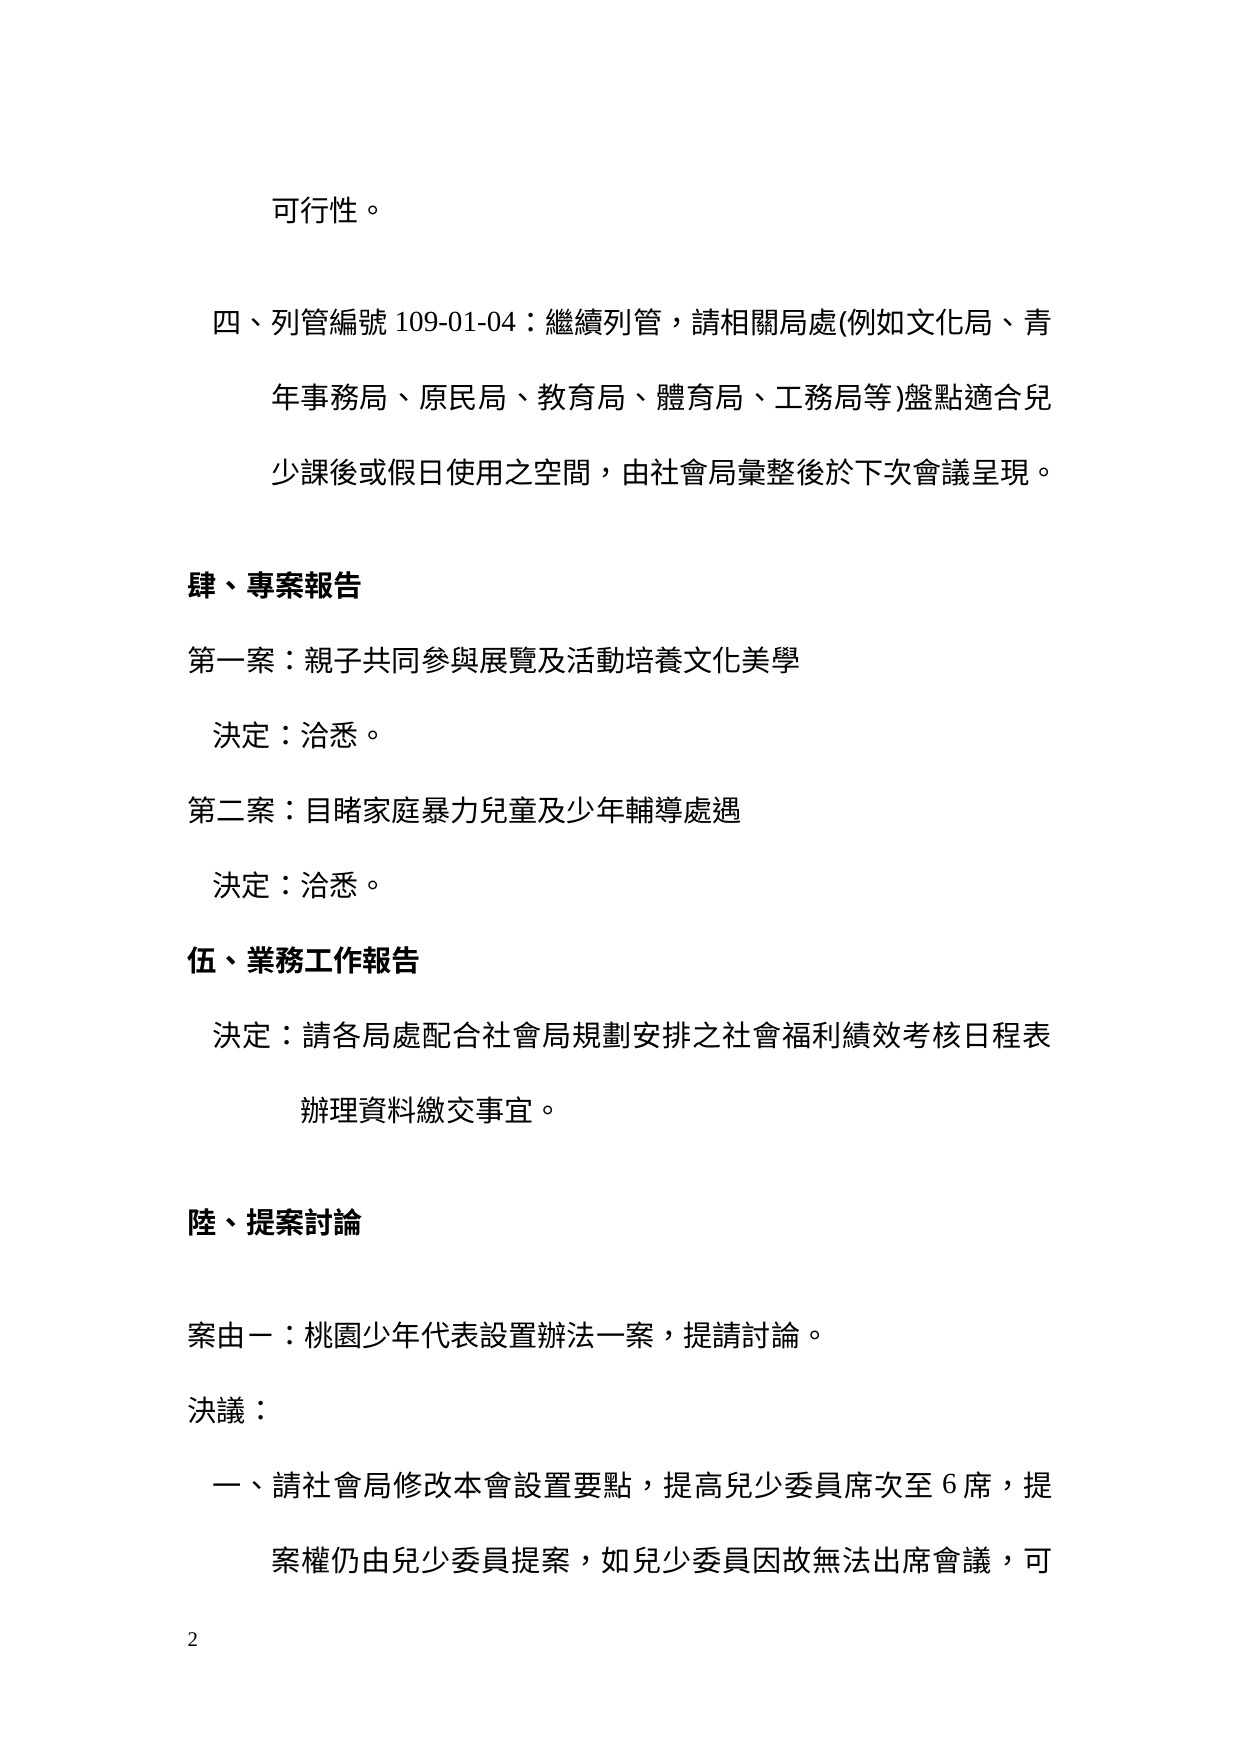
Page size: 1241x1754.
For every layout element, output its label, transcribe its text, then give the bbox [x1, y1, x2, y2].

text 陸、提案討論 [187, 1177, 1053, 1252]
text 一、請社會局修改本會設置要點，提高兒少委員席次至6席，提案權仍由兒少委員提案，如兒少委員因故無法出席會議，可 [212, 1439, 1053, 1589]
text 決定：請各局處配合社會局規劃安排之社會福利績效考核日程表辦理資料繳交事宜。 [212, 989, 1053, 1139]
text 伍、業務工作報告 [187, 914, 1053, 989]
text 可行性。 [212, 164, 1053, 239]
text 案由ㄧ：桃園少年代表設置辦法一案，提請討論。 [187, 1289, 1053, 1364]
text 第二案：目睹家庭暴力兒童及少年輔導處遇 [187, 764, 1053, 839]
text 決定：洽悉。 [212, 689, 1053, 764]
text 決議： [187, 1364, 1053, 1439]
text 四、列管編號109-01-04：繼續列管，請相關局處(例如文化局、青年事務局、原民局、教育局、體育局、工務局等)盤點適合兒少課後或假日使用之空間，由社會局彙整後於下次會議呈現。 [212, 277, 1053, 502]
text 肆、專案報告 [187, 539, 1053, 614]
text 第一案：親子共同參與展覽及活動培養文化美學 [187, 614, 1053, 689]
text 決定：洽悉。 [212, 839, 1053, 914]
